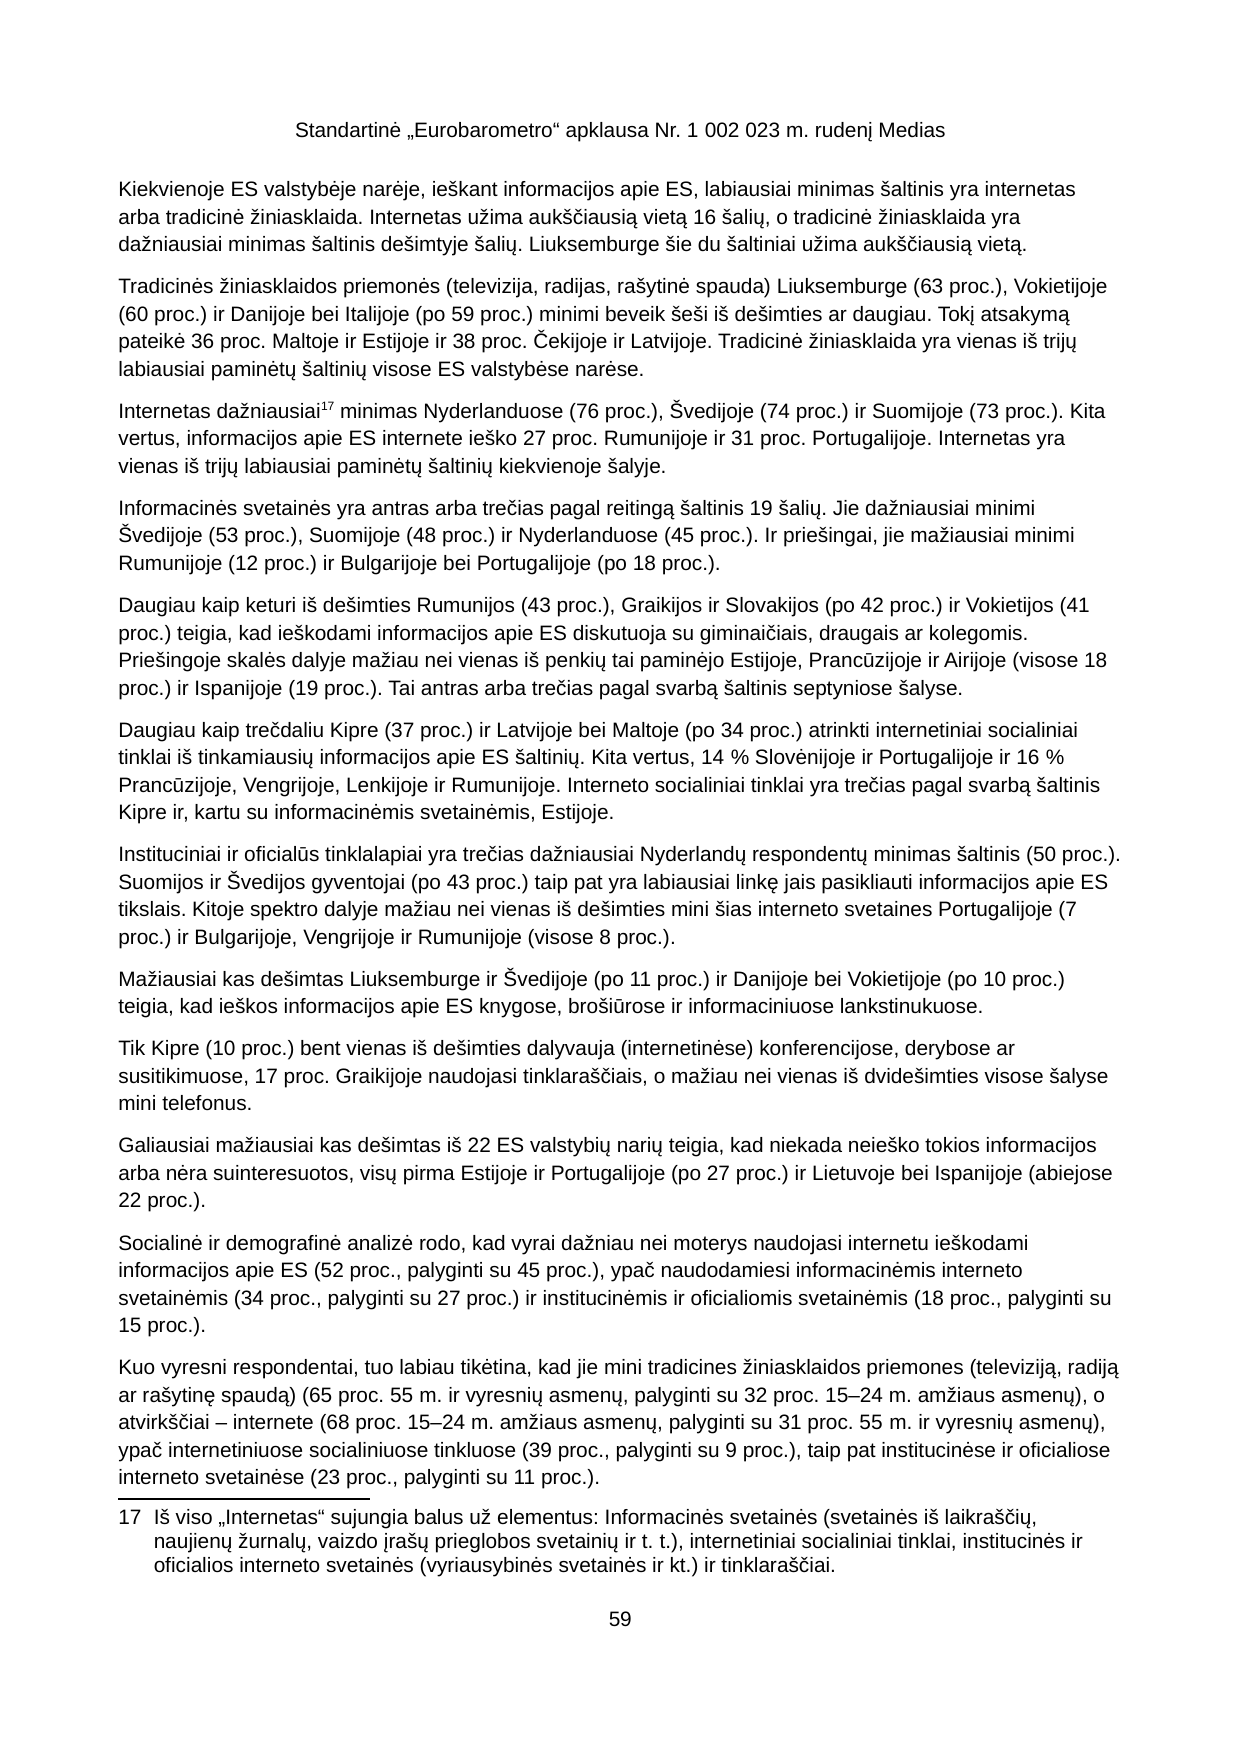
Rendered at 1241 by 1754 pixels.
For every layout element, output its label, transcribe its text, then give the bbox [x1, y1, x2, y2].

text Mažiausiai kas dešimtas Liuksemburge ir Švedijoje (po 11 proc.) ir Danijoje bei Vokietijoje (po 10 proc.) teigia, kad ieškos informacijos apie ES knygose, brošiūrose ir informaciniuose lankstinukuose. [118, 967, 1122, 1018]
text Socialinė ir demografinė analizė rodo, kad vyrai dažniau nei moterys naudojasi internetu ieškodami informacijos apie ES (52 proc., palyginti su 45 proc.), ypač naudodamiesi informacinėmis interneto svetainėmis (34 proc., palyginti su 27 proc.) ir institucinėmis ir oficialiomis svetainėmis (18 proc., palyginti su 15 proc.). [118, 1230, 1122, 1337]
text Iš viso „Internetas“ sujungia balus už elementus: Informacinės svetainės (svetainės iš laikraščių, naujienų žurnalų, vaizdo įrašų prieglobos svetainių ir t. t.), internetiniai socialiniai tinklai, institucinės ir oficialios interneto svetainės (vyriausybinės svetainės ir kt.) ir tinklaraščiai. [118, 1505, 1122, 1577]
text Tradicinės žiniasklaidos priemonės (televizija, radijas, rašytinė spauda) Liuksemburge (63 proc.), Vokietijoje (60 proc.) ir Danijoje bei Italijoje (po 59 proc.) minimi beveik šeši iš dešimties ar daugiau. Tokį atsakymą pateikė 36 proc. Maltoje ir Estijoje ir 38 proc. Čekijoje ir Latvijoje. Tradicinė žiniasklaida yra vienas iš trijų labiausiai paminėtų šaltinių visose ES valstybėse narėse. [118, 274, 1122, 381]
text Galiausiai mažiausiai kas dešimtas iš 22 ES valstybių narių teigia, kad niekada neieško tokios informacijos arba nėra suinteresuotos, visų pirma Estijoje ir Portugalijoje (po 27 proc.) ir Lietuvoje bei Ispanijoje (abiejose 22 proc.). [118, 1133, 1122, 1212]
text Daugiau kaip keturi iš dešimties Rumunijos (43 proc.), Graikijos ir Slovakijos (po 42 proc.) ir Vokietijos (41 proc.) teigia, kad ieškodami informacijos apie ES diskutuoja su giminaičiais, draugais ar kolegomis. Priešingoje skalės dalyje mažiau nei vienas iš penkių tai paminėjo Estijoje, Prancūzijoje ir Airijoje (visose 18 proc.) ir Ispanijoje (19 proc.). Tai antras arba trečias pagal svarbą šaltinis septyniose šalyse. [118, 593, 1122, 699]
text Tik Kipre (10 proc.) bent vienas iš dešimties dalyvauja (internetinėse) konferencijose, derybose ar susitikimuose, 17 proc. Graikijoje naudojasi tinklaraščiais, o mažiau nei vienas iš dvidešimties visose šalyse mini telefonus. [118, 1036, 1122, 1115]
text Instituciniai ir oficialūs tinklalapiai yra trečias dažniausiai Nyderlandų respondentų minimas šaltinis (50 proc.). Suomijos ir Švedijos gyventojai (po 43 proc.) taip pat yra labiausiai linkę jais pasikliauti informacijos apie ES tikslais. Kitoje spektro dalyje mažiau nei vienas iš dešimties mini šias interneto svetaines Portugalijoje (7 proc.) ir Bulgarijoje, Vengrijoje ir Rumunijoje (visose 8 proc.). [118, 842, 1122, 948]
text Daugiau kaip trečdaliu Kipre (37 proc.) ir Latvijoje bei Maltoje (po 34 proc.) atrinkti internetiniai socialiniai tinklai iš tinkamiausių informacijos apie ES šaltinių. Kita vertus, 14 % Slovėnijoje ir Portugalijoje ir 16 % Prancūzijoje, Vengrijoje, Lenkijoje ir Rumunijoje. Interneto socialiniai tinklai yra trečias pagal svarbą šaltinis Kipre ir, kartu su informacinėmis svetainėmis, Estijoje. [118, 717, 1122, 824]
text Internetas dažniausiai minimas Nyderlanduose (76 proc.), Švedijoje (74 proc.) ir Suomijoje (73 proc.). Kita vertus, informacijos apie ES internete ieško 27 proc. Rumunijoje ir 31 proc. Portugalijoje. Internetas yra vienas iš trijų labiausiai paminėtų šaltinių kiekvienoje šalyje. [118, 399, 1122, 478]
text Informacinės svetainės yra antras arba trečias pagal reitingą šaltinis 19 šalių. Jie dažniausiai minimi Švedijoje (53 proc.), Suomijoje (48 proc.) ir Nyderlanduose (45 proc.). Ir priešingai, jie mažiausiai minimi Rumunijoje (12 proc.) ir Bulgarijoje bei Portugalijoje (po 18 proc.). [118, 496, 1122, 575]
text Kuo vyresni respondentai, tuo labiau tikėtina, kad jie mini tradicines žiniasklaidos priemones (televiziją, radiją ar rašytinę spaudą) (65 proc. 55 m. ir vyresnių asmenų, palyginti su 32 proc. 15–24 m. amžiaus asmenų), o atvirkščiai – internete (68 proc. 15–24 m. amžiaus asmenų, palyginti su 31 proc. 55 m. ir vyresnių asmenų), ypač internetiniuose socialiniuose tinkluose (39 proc., palyginti su 9 proc.), taip pat institucinėse ir oficialiose interneto svetainėse (23 proc., palyginti su 11 proc.). [118, 1355, 1122, 1489]
text Kiekvienoje ES valstybėje narėje, ieškant informacijos apie ES, labiausiai minimas šaltinis yra internetas arba tradicinė žiniasklaida. Internetas užima aukščiausią vietą 16 šalių, o tradicinė žiniasklaida yra dažniausiai minimas šaltinis dešimtyje šalių. Liuksemburge šie du šaltiniai užima aukščiausią vietą. [118, 177, 1122, 256]
